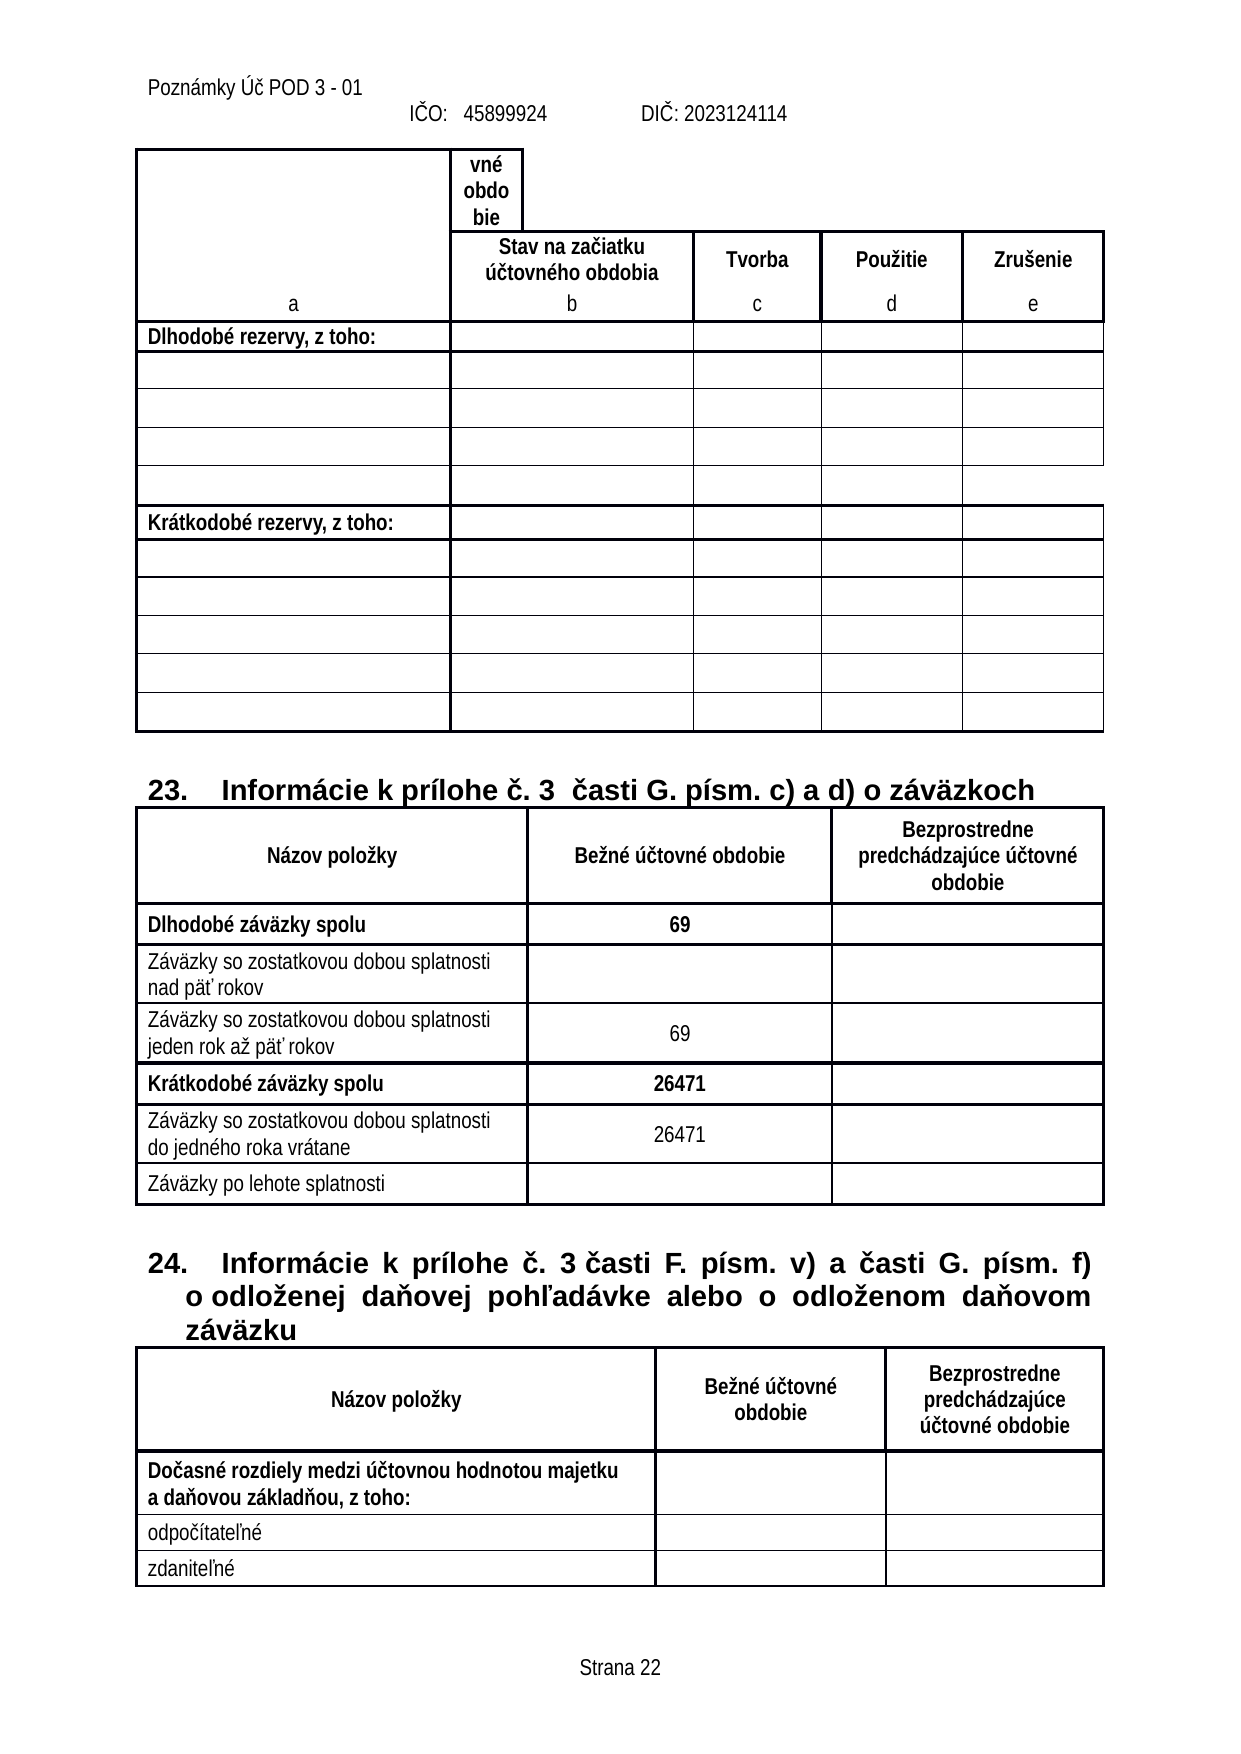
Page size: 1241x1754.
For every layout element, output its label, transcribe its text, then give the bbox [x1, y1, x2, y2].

table_cell [657, 1551, 885, 1585]
table_cell [694, 428, 821, 465]
table_cell [822, 507, 962, 538]
table_cell Krátkodobé záväzky spolu [138, 1065, 526, 1103]
table_cell [138, 693, 449, 730]
table_cell [138, 353, 449, 388]
table_cell [963, 323, 1103, 350]
table_cell [963, 616, 1103, 653]
table_cell zdaniteľné [138, 1551, 654, 1585]
table_cell Záväzky so zostatkovou dobou splatnosti do jedného roka vrátane [138, 1106, 526, 1162]
table_cell [694, 578, 821, 615]
table_cell [963, 428, 1103, 465]
table_cell [452, 428, 693, 465]
table_cell [452, 323, 693, 350]
table_header Názov položky [138, 809, 526, 902]
table_cell Stav na začiatku účtovného obdobia [452, 233, 692, 286]
table_cell [694, 353, 821, 388]
table_cell Použitie [823, 233, 961, 286]
table_cell [963, 654, 1103, 692]
table_cell [694, 466, 821, 503]
table_cell [452, 353, 693, 388]
table_cell e [964, 286, 1102, 320]
table_cell [822, 428, 962, 465]
title Informácie k prílohe č. 3 časti F. písm. v) a časti G. písm. f) o odloženej daňovej pohľadávke alebo o odloženom daňovom záväzku [148, 1246, 1092, 1346]
table_cell [529, 946, 831, 1002]
table_cell [452, 578, 693, 615]
table_cell Záväzky so zostatkovou dobou splatnosti jeden rok až päť rokov [138, 1004, 526, 1061]
table_cell [657, 1515, 885, 1550]
table_cell [452, 389, 693, 427]
table_cell [694, 507, 821, 538]
table_cell [963, 466, 1104, 503]
table_cell [452, 693, 693, 730]
table_cell [138, 616, 449, 653]
table_cell [822, 389, 962, 427]
table_cell [822, 693, 962, 730]
table_header Bezprostredne predchádzajúce účtovné obdobie [887, 1349, 1102, 1449]
table_cell [822, 654, 962, 692]
table_cell [963, 389, 1103, 427]
table_cell [822, 353, 962, 388]
table_cell [833, 905, 1102, 943]
table_cell [529, 1164, 831, 1203]
table_cell 26471 [529, 1065, 831, 1103]
table_cell [694, 616, 821, 653]
table_cell [887, 1453, 1102, 1514]
table_header Bežné účtovné obdobie [529, 809, 830, 902]
table_header vné obdobie [452, 151, 521, 230]
table_cell Tvorba [695, 233, 819, 286]
table_cell [963, 693, 1103, 730]
table_cell 26471 [529, 1106, 831, 1162]
table_cell odpočítateľné [138, 1515, 654, 1550]
table_cell [138, 466, 449, 503]
table_cell 69 [529, 1004, 831, 1061]
title Informácie k prílohe č. 3 časti G. písm. c) a d) o záväzkoch [148, 772, 1092, 806]
table_cell 69 [529, 905, 831, 943]
table_cell Zrušenie [964, 233, 1102, 286]
table_cell [963, 578, 1103, 615]
table_cell a [138, 286, 449, 320]
table_cell [138, 428, 449, 465]
table_cell [138, 578, 449, 615]
table_cell Krátkodobé rezervy, z toho: [138, 507, 449, 538]
table_cell [822, 616, 962, 653]
table_cell c [695, 286, 819, 320]
table_cell [452, 541, 693, 576]
table_cell [963, 353, 1103, 388]
table_cell [822, 466, 962, 503]
table_cell [822, 578, 962, 615]
table_cell [452, 466, 693, 503]
table_cell [963, 541, 1103, 576]
table_cell Záväzky so zostatkovou dobou splatnosti nad päť rokov [138, 946, 526, 1002]
table_header Názov položky [138, 1349, 654, 1449]
table_cell [657, 1453, 885, 1514]
table_cell [138, 389, 449, 427]
table_header Bezprostredne predchádzajúce účtovné obdobie [833, 809, 1102, 902]
table_cell [452, 616, 693, 653]
table_cell Dlhodobé rezervy, z toho: [138, 323, 449, 350]
table_cell Dočasné rozdiely medzi účtovnou hodnotou majetku a daňovou základňou, z toho: [138, 1453, 654, 1514]
table_cell [694, 541, 821, 576]
table_cell [833, 1004, 1102, 1061]
table_cell [694, 323, 821, 350]
table_header Bežné účtovné obdobie [657, 1349, 884, 1449]
table_cell [138, 541, 449, 576]
table_cell [963, 507, 1103, 538]
table_cell [833, 946, 1102, 1002]
table_cell d [823, 286, 961, 320]
table_cell [452, 654, 693, 692]
table_cell [822, 323, 962, 350]
table_cell Záväzky po lehote splatnosti [138, 1164, 526, 1203]
table_cell [887, 1551, 1102, 1585]
table_cell [694, 389, 821, 427]
table_cell b [452, 286, 692, 320]
table_cell [833, 1065, 1102, 1103]
table_cell [694, 693, 821, 730]
table_cell [833, 1164, 1102, 1203]
table_cell [833, 1106, 1102, 1162]
table_cell [138, 654, 449, 692]
table_cell [694, 654, 821, 692]
table_cell [452, 507, 693, 538]
table_cell Dlhodobé záväzky spolu [138, 905, 526, 943]
table_cell [887, 1515, 1102, 1550]
table_cell [822, 541, 962, 576]
table_header [138, 151, 449, 286]
